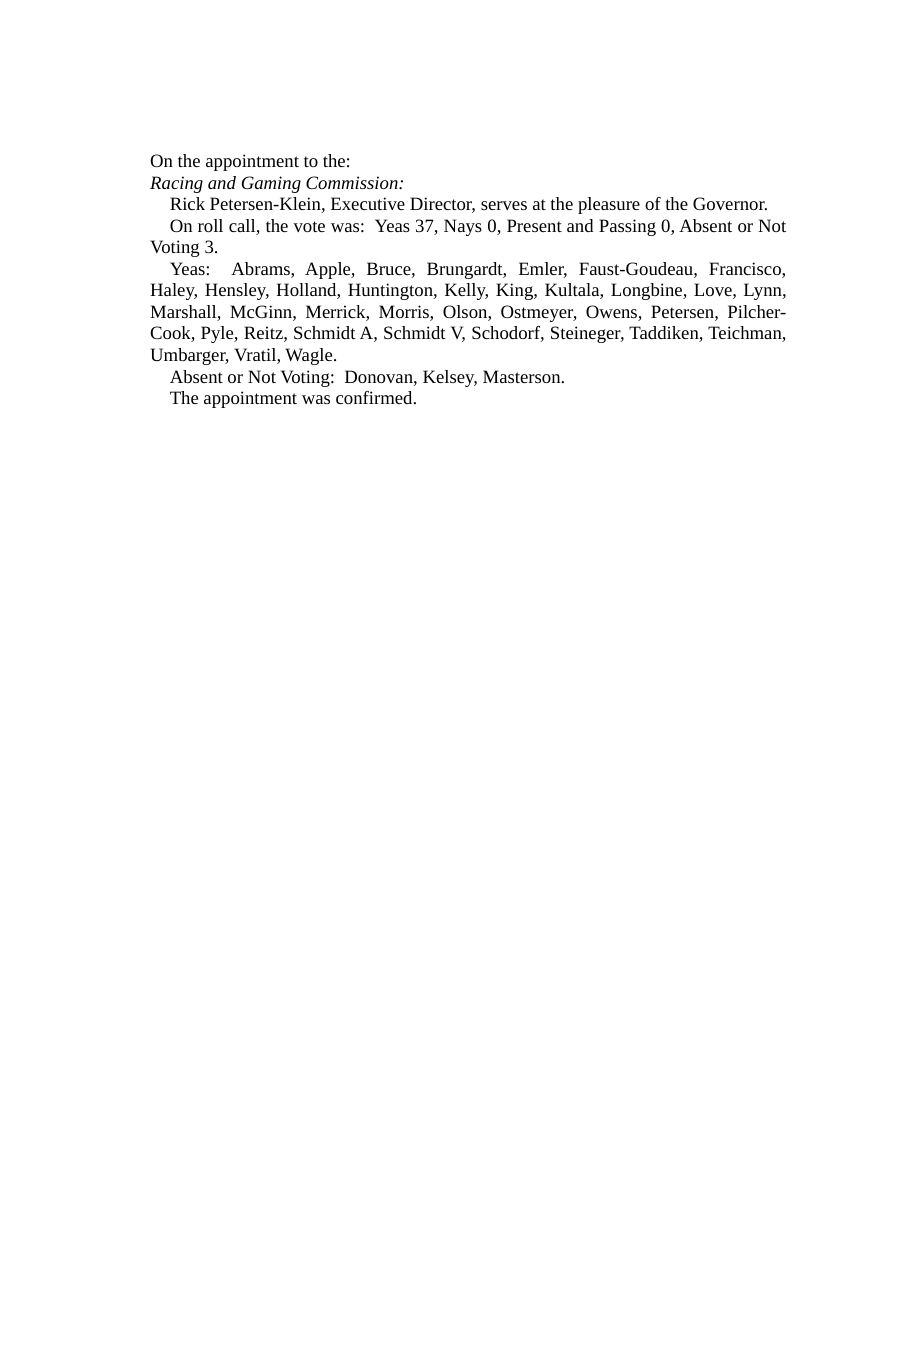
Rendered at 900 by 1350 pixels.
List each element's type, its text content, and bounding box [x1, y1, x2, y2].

text Racing and Gaming Commission: [150, 172, 787, 193]
text Yeas: Abrams, Apple, Bruce, Brungardt, Emler, Faust-Goudeau, Francisco, Haley, Hensley, Holland, Huntington, Kelly, King, Kultala, Longbine, Love, Lynn, Marshall, McGinn, Merrick, Morris, Olson, Ostmeyer, Owens, Petersen, Pilcher-Cook, Pyle, Reitz, Schmidt A, Schmidt V, Schodorf, Steineger, Taddiken, Teichman, Umbarger, Vratil, Wagle. [150, 258, 787, 366]
text The appointment was confirmed. [150, 387, 787, 409]
text On the appointment to the: [150, 150, 787, 172]
text On roll call, the vote was: Yeas 37, Nays 0, Present and Passing 0, Absent or Not Voting 3. [150, 215, 787, 258]
text Rick Petersen-Klein, Executive Director, serves at the pleasure of the Governor. [150, 193, 787, 215]
text Absent or Not Voting: Donovan, Kelsey, Masterson. [150, 366, 787, 387]
